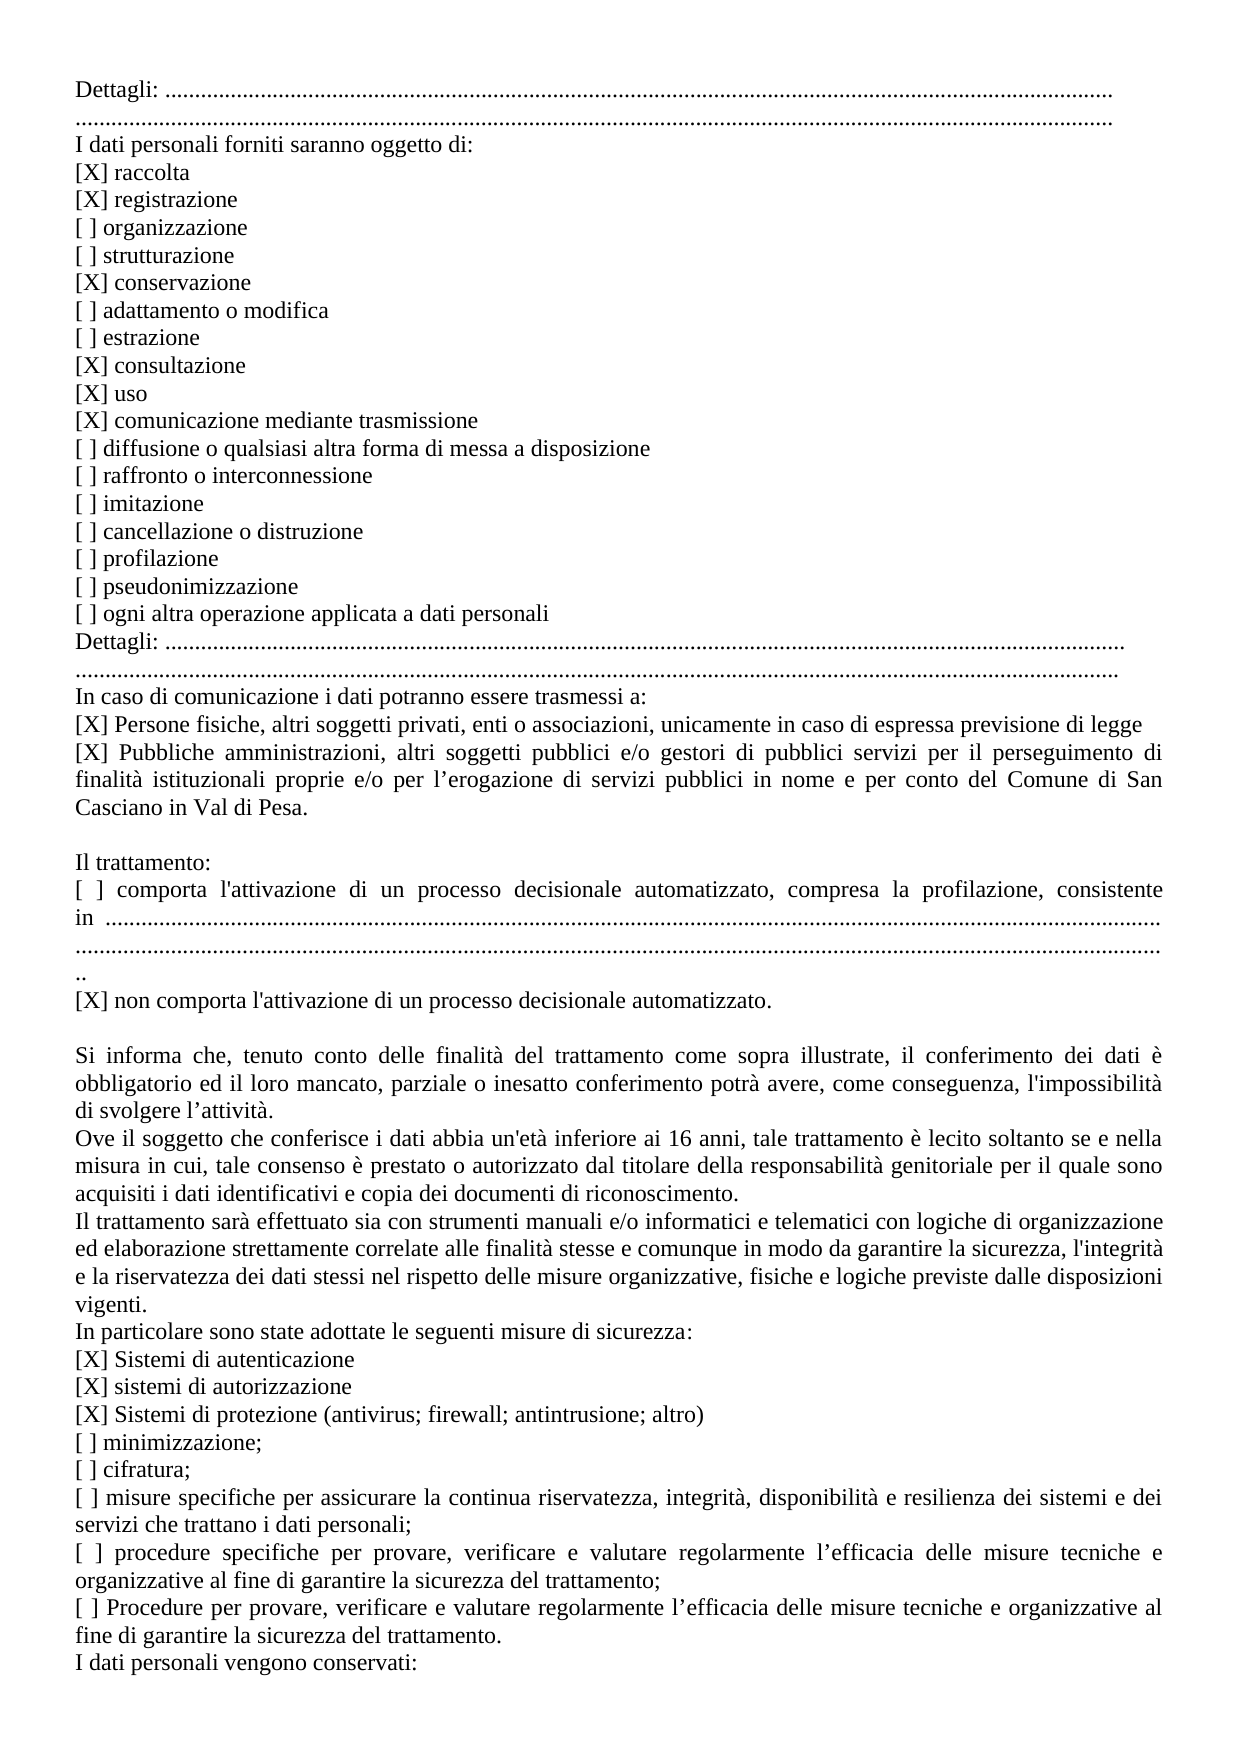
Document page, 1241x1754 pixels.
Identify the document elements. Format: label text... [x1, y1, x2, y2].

text ............................................................................................................................................................................... [75, 655, 1165, 682]
text [ ] Procedure per provare, verificare e valutare regolarmente l’efficacia delle misure tecniche e organizzative al fine di garantire la sicurezza del trattamento. [75, 1593, 1165, 1648]
text [X] uso [75, 379, 1165, 406]
text [ ] cifratura; [75, 1455, 1165, 1483]
text [ ] adattamento o modifica [75, 296, 1165, 323]
text [X] Sistemi di autenticazione [75, 1345, 1165, 1372]
text [X] registrazione [75, 185, 1165, 213]
text Dettagli: ................................................................................................................................................................. [75, 627, 1165, 655]
text Il trattamento sarà effettuato sia con strumenti manuali e/o informatici e telematici con logiche di organizzazione ed elaborazione strettamente correlate alle finalità stesse e comunque in modo da garantire la sicurezza, l'integrità e la riservatezza dei dati stessi nel rispetto delle misure organizzative, fisiche e logiche previste dalle disposizioni vigenti. [75, 1207, 1165, 1317]
text [X] Persone fisiche, altri soggetti privati, enti o associazioni, unicamente in caso di espressa previsione di legge [75, 710, 1165, 737]
text Il trattamento: [75, 848, 1165, 876]
text .............................................................................................................................................................................. [75, 103, 1165, 130]
text [X] Sistemi di protezione (antivirus; firewall; antintrusione; altro) [75, 1400, 1165, 1428]
text [ ] pseudonimizzazione [75, 572, 1165, 599]
text Ove il soggetto che conferisce i dati abbia un'età inferiore ai 16 anni, tale trattamento è lecito soltanto se e nella misura in cui, tale consenso è prestato o autorizzato dal titolare della responsabilità genitoriale per il quale sono acquisiti i dati identificativi e copia dei documenti di riconoscimento. [75, 1124, 1165, 1207]
text [X] sistemi di autorizzazione [75, 1372, 1165, 1400]
text [ ] estrazione [75, 323, 1165, 351]
text I dati personali vengono conservati: [75, 1648, 1165, 1676]
text [ ] raffronto o interconnessione [75, 461, 1165, 489]
text [ ] organizzazione [75, 213, 1165, 241]
text I dati personali forniti saranno oggetto di: [75, 130, 1165, 158]
text [ ] imitazione [75, 489, 1165, 517]
text [ ] diffusione o qualsiasi altra forma di messa a disposizione [75, 434, 1165, 461]
text [ ] ogni altra operazione applicata a dati personali [75, 599, 1165, 627]
text [ ] misure specifiche per assicurare la continua riservatezza, integrità, disponibilità e resilienza dei sistemi e dei servizi che trattano i dati personali; [75, 1483, 1165, 1538]
text [X] Pubbliche amministrazioni, altri soggetti pubblici e/o gestori di pubblici servizi per il perseguimento di finalità istituzionali proprie e/o per l’erogazione di servizi pubblici in nome e per conto del Comune di San Casciano in Val di Pesa. [75, 737, 1165, 820]
text [ ] cancellazione o distruzione [75, 517, 1165, 544]
text [ ] procedure specifiche per provare, verificare e valutare regolarmente l’efficacia delle misure tecniche e organizzative al fine di garantire la sicurezza del trattamento; [75, 1538, 1165, 1593]
text In particolare sono state adottate le seguenti misure di sicurezza: [75, 1317, 1165, 1345]
text Si informa che, tenuto conto delle finalità del trattamento come sopra illustrate, il conferimento dei dati è obbligatorio ed il loro mancato, parziale o inesatto conferimento potrà avere, come conseguenza, l'impossibilità di svolgere l’attività. [75, 1041, 1165, 1124]
text In caso di comunicazione i dati potranno essere trasmessi a: [75, 682, 1165, 710]
text [ ] strutturazione [75, 241, 1165, 268]
text [X] raccolta [75, 158, 1165, 185]
text [X] conservazione [75, 268, 1165, 296]
text [X] comunicazione mediante trasmissione [75, 406, 1165, 434]
text [X] non comporta l'attivazione di un processo decisionale automatizzato. [75, 986, 1165, 1013]
text [ ] profilazione [75, 544, 1165, 572]
text Dettagli: ............................................................................................................................................................... [75, 75, 1165, 103]
text [ ] comporta l'attivazione di un processo decisionale automatizzato, compresa la profilazione, consistente in ......................................................................................................................................................................................................................................................................................................................................................................... [75, 876, 1165, 986]
text [ ] minimizzazione; [75, 1428, 1165, 1455]
text [X] consultazione [75, 351, 1165, 379]
